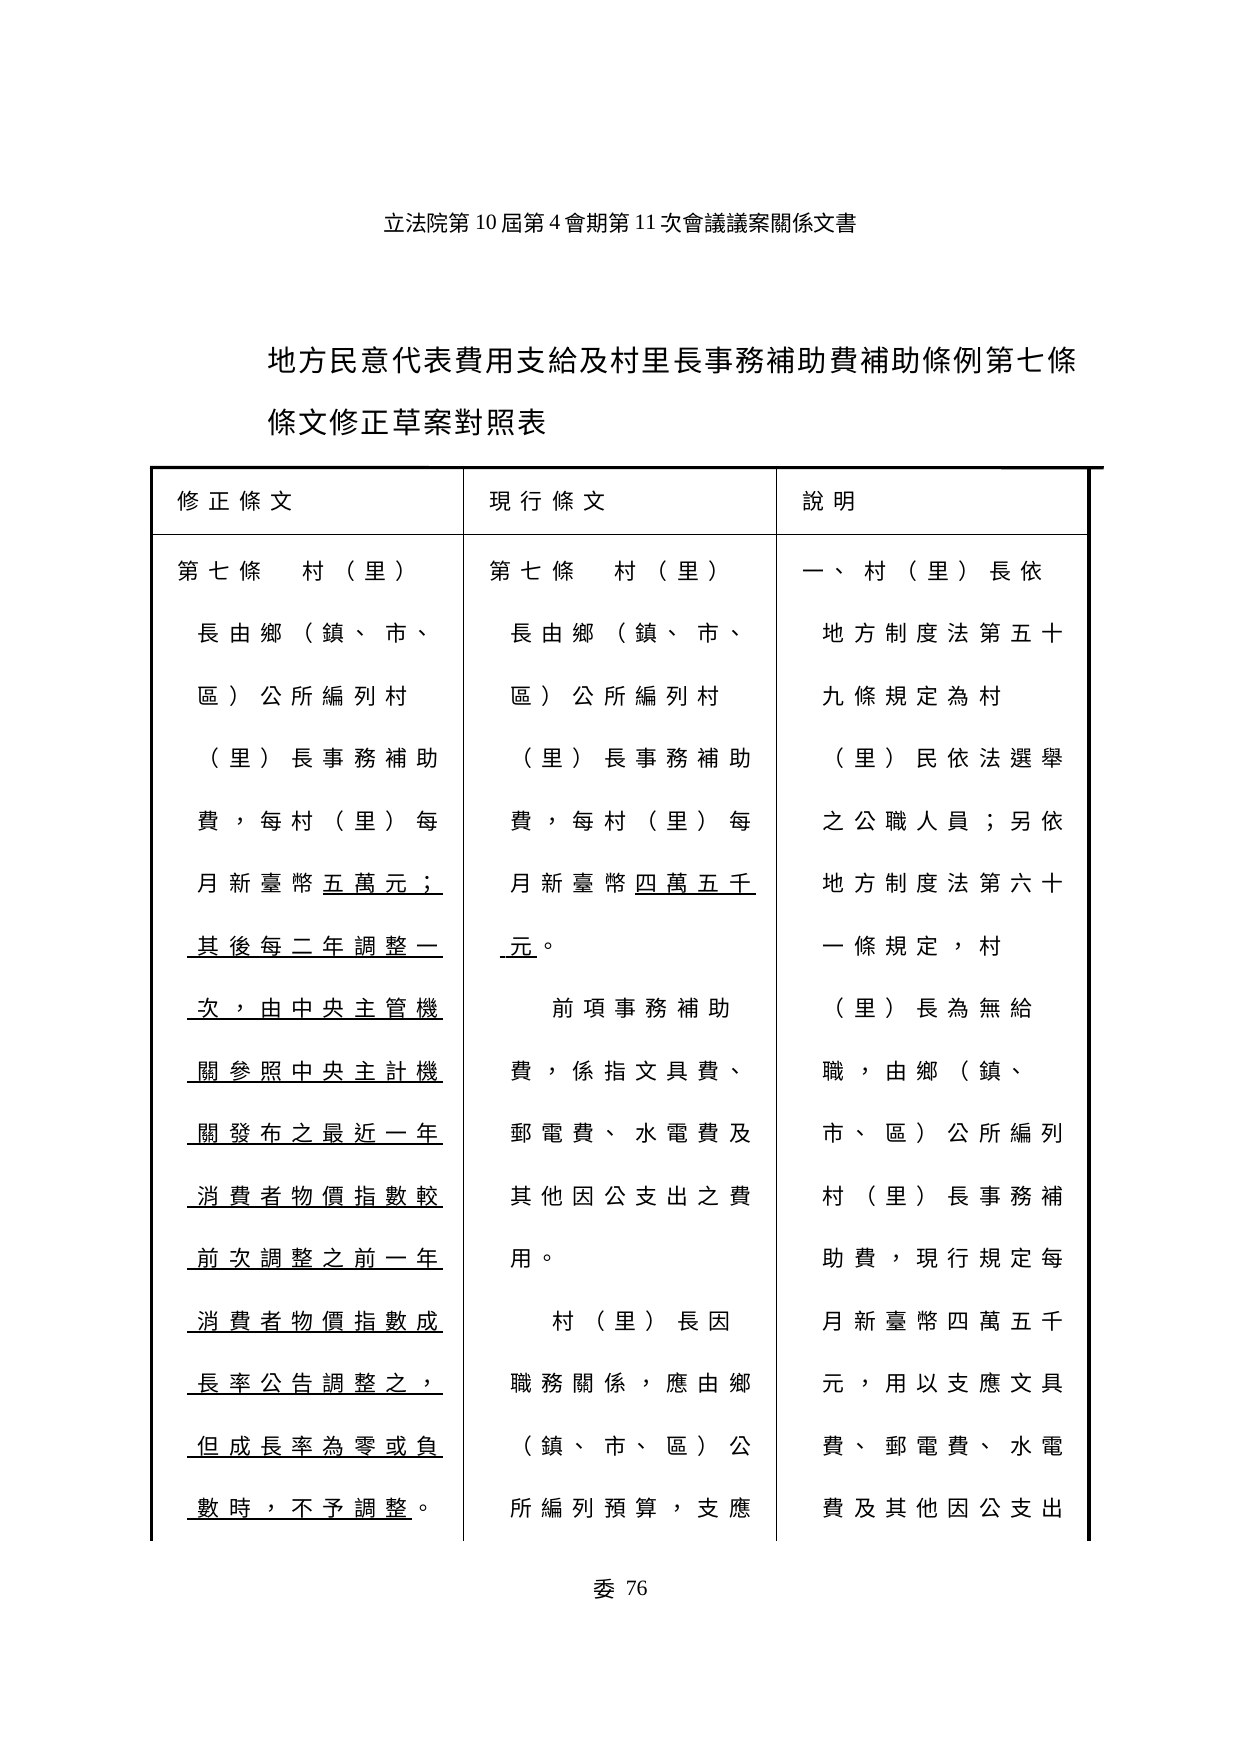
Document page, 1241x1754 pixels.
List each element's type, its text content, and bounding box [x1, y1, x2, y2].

table_header 地方民意代表費用支給及村里長事務補助費補助條例第七條條文修正草案對照表 [151, 313, 1089, 466]
table_cell 現行條文 [464, 470, 776, 534]
table_cell 第七條 村（里）長由鄉（鎮、市、區）公所編列村（里）長事務補助費，每村（里）每月新臺幣四萬五千元。 前項事務補助費，係指文具費、郵電費、水電費及其他因公支出之費用。 村（里）長因職務關係，應由鄉（鎮、市、區）公所編列預算，支應 [464, 535, 776, 1541]
table_cell 一、村（里）長依地方制度法第五十九條規定為村（里）民依法選舉之公職人員；另依地方制度法第六十一條規定，村（里）長為無給職，由鄉（鎮、市、區）公所編列村（里）長事務補助費，現行規定每月新臺幣四萬五千元，用以支應文具費、郵電費、水電費及其他因公支出 [777, 535, 1087, 1541]
table_cell 修正條文 [153, 470, 463, 534]
table_cell 第七條 村（里）長由鄉（鎮、市、區）公所編列村（里）長事務補助費，每村（里）每月新臺幣五萬元；其後每二年調整一次，由中央主管機關參照中央主計機關發布之最近一年消費者物價指數較前次調整之前一年消費者物價指數成長率公告調整之，但成長率為零或負數時，不予調整。 [153, 535, 463, 1541]
table_cell 說明 [777, 470, 1087, 534]
